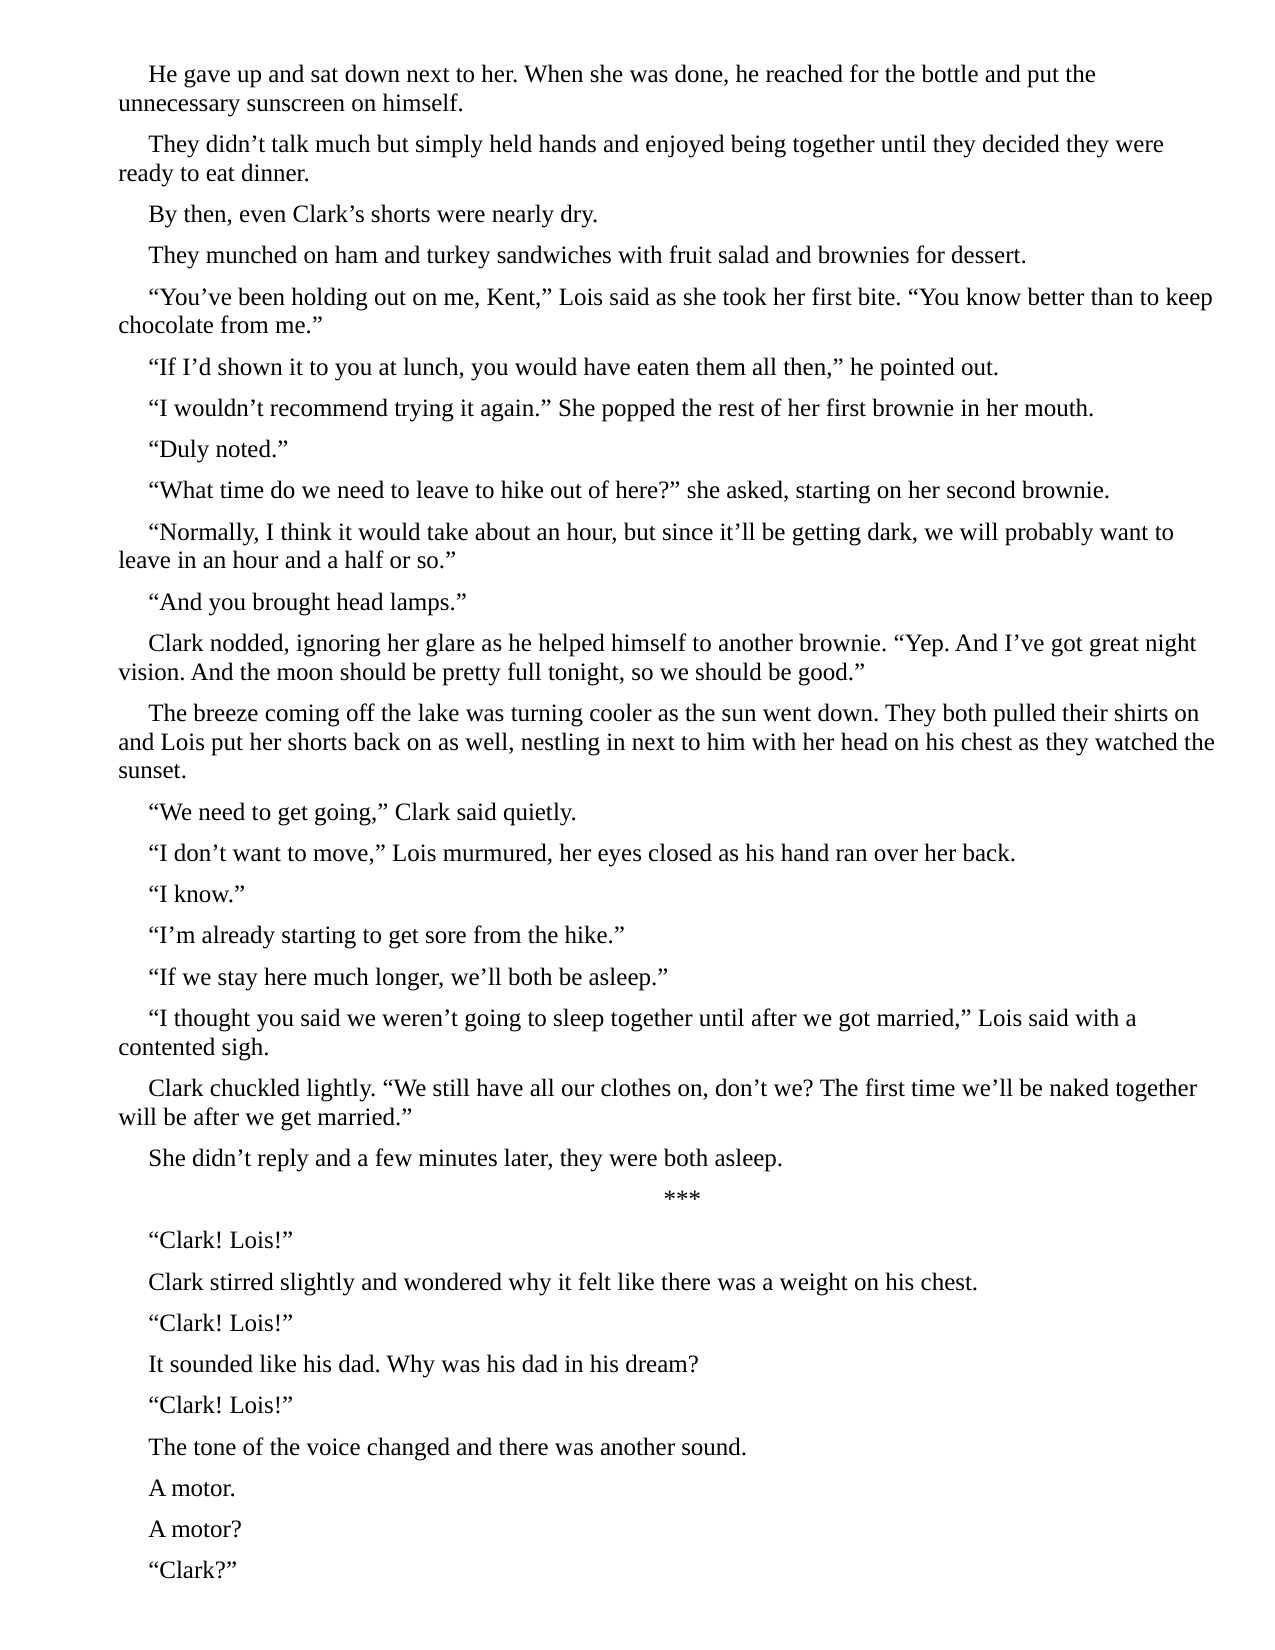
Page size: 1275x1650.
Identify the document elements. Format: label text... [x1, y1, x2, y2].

text By then, even Clark’s shorts were nearly dry. [118, 199, 1216, 228]
text Clark nodded, ignoring her glare as he helped himself to another brownie. “Yep. And I’ve got great night vision. And the moon should be pretty full tonight, so we should be good.” [118, 628, 1216, 685]
text Clark chuckled lightly. “We still have all our clothes on, don’t we? The first time we’ll be naked together will be after we get married.” [118, 1073, 1216, 1130]
text “I know.” [118, 879, 1216, 908]
text They munched on ham and turkey sandwiches with fruit salad and brownies for dessert. [118, 240, 1216, 269]
text “Duly noted.” [118, 434, 1216, 463]
text It sounded like his dad. Why was his dad in his dream? [118, 1349, 1216, 1378]
text “We need to get going,” Clark said quietly. [118, 797, 1216, 825]
text They didn’t talk much but simply held hands and enjoyed being together until they decided they were ready to eat dinner. [118, 129, 1216, 187]
text A motor? [118, 1514, 1216, 1543]
text He gave up and sat down next to her. When she was done, he reached for the bottle and put the unnecessary sunscreen on himself. [118, 59, 1216, 117]
text “Clark! Lois!” [118, 1225, 1216, 1254]
text The breeze coming off the lake was turning cooler as the sun went down. They both pulled their shirts on and Lois put her shorts back on as well, nestling in next to him with her head on his chest as they watched the sunset. [118, 698, 1216, 784]
text “Clark! Lois!” [118, 1308, 1216, 1337]
text “I thought you said we weren’t going to sleep together until after we got married,” Lois said with a contented sigh. [118, 1003, 1216, 1060]
text “Normally, I think it would take about an hour, but since it’ll be getting dark, we will probably want to leave in an hour and a half or so.” [118, 517, 1216, 574]
text “And you brought head lamps.” [118, 587, 1216, 615]
text “Clark?” [118, 1555, 1216, 1584]
text “You’ve been holding out on me, Kent,” Lois said as she took her first bite. “You know better than to keep chocolate from me.” [118, 282, 1216, 339]
text A motor. [118, 1473, 1216, 1502]
text Clark stirred slightly and wondered why it felt like there was a weight on his chest. [118, 1267, 1216, 1295]
text “If I’d shown it to you at lunch, you would have eaten them all then,” he pointed out. [118, 352, 1216, 380]
text *** [118, 1184, 1216, 1213]
text The tone of the voice changed and there was another sound. [118, 1432, 1216, 1460]
text “Clark! Lois!” [118, 1390, 1216, 1419]
text “What time do we need to leave to hike out of here?” she asked, starting on her second brownie. [118, 475, 1216, 504]
text “If we stay here much longer, we’ll both be asleep.” [118, 962, 1216, 990]
text “I wouldn’t recommend trying it again.” She popped the rest of her first brownie in her mouth. [118, 393, 1216, 422]
text She didn’t reply and a few minutes later, they were both asleep. [118, 1143, 1216, 1172]
text “I’m already starting to get sore from the hike.” [118, 920, 1216, 949]
text “I don’t want to move,” Lois murmured, her eyes closed as his hand ran over her back. [118, 838, 1216, 867]
